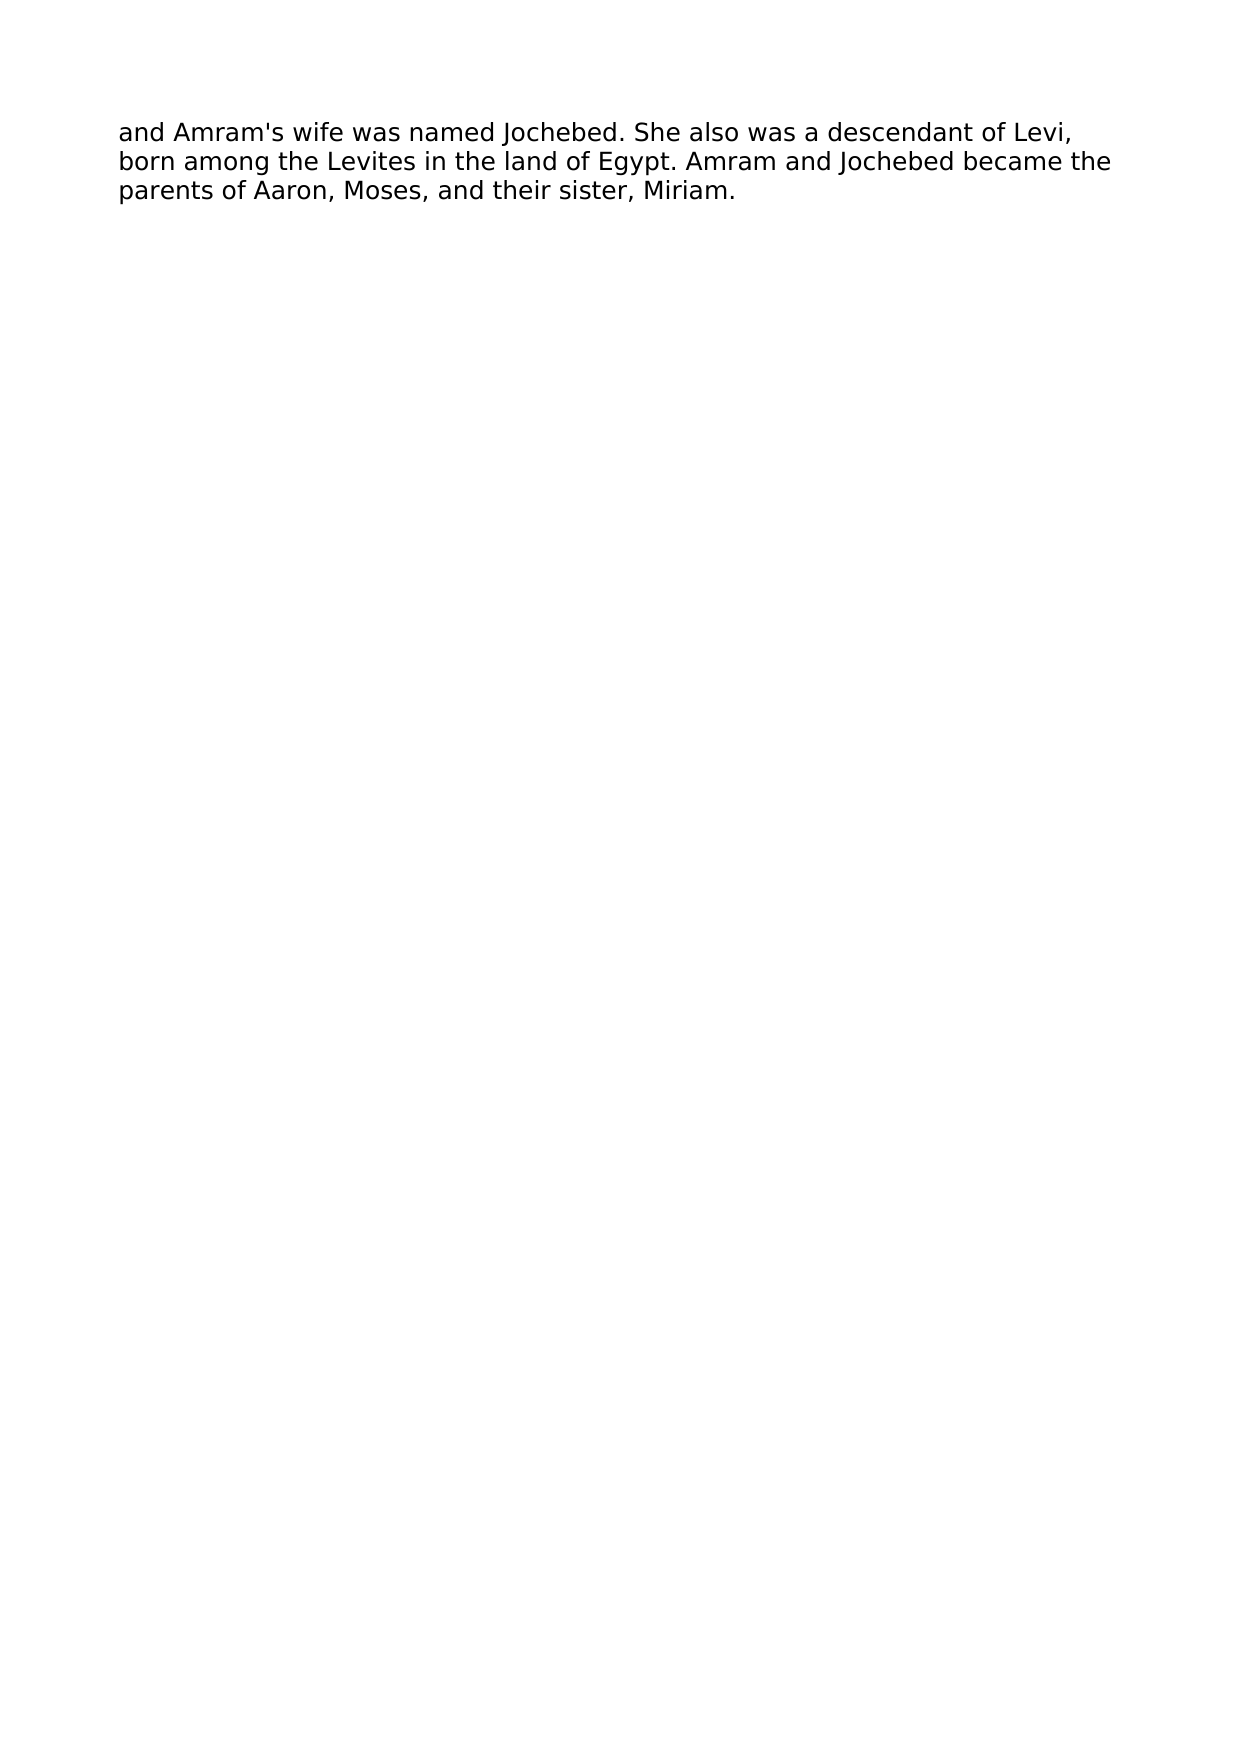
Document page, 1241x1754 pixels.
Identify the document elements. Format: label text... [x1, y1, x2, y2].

text and Amram's wife was named Jochebed. She also was a descendant of Levi, born among the Levites in the land of Egypt. Amram and Jochebed became the parents of Aaron, Moses, and their sister, Miriam. [118, 118, 1122, 206]
